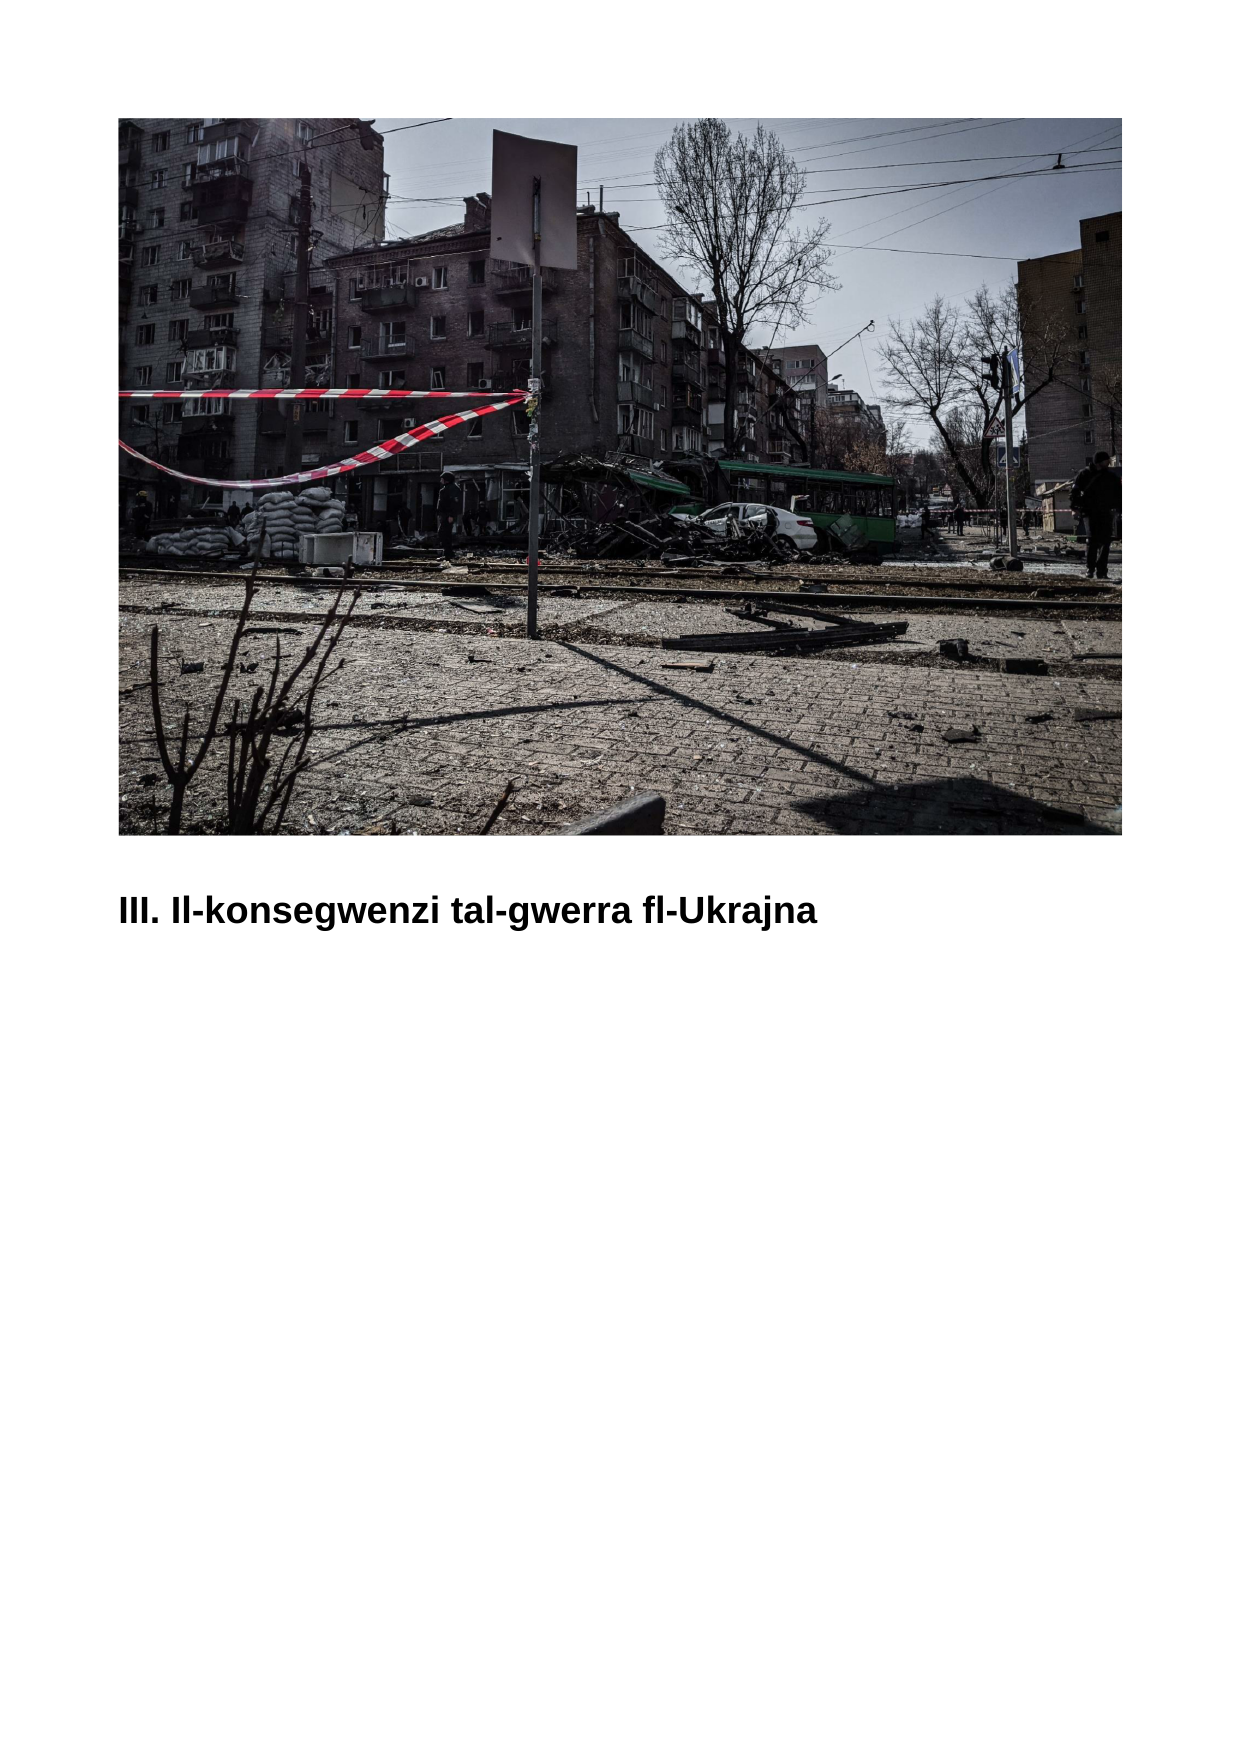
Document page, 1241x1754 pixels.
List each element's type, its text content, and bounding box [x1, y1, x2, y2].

picture [118, 118, 1123, 836]
subtitle III. Il-konsegwenzi tal-gwerra fl-Ukrajna [118, 888, 1122, 932]
